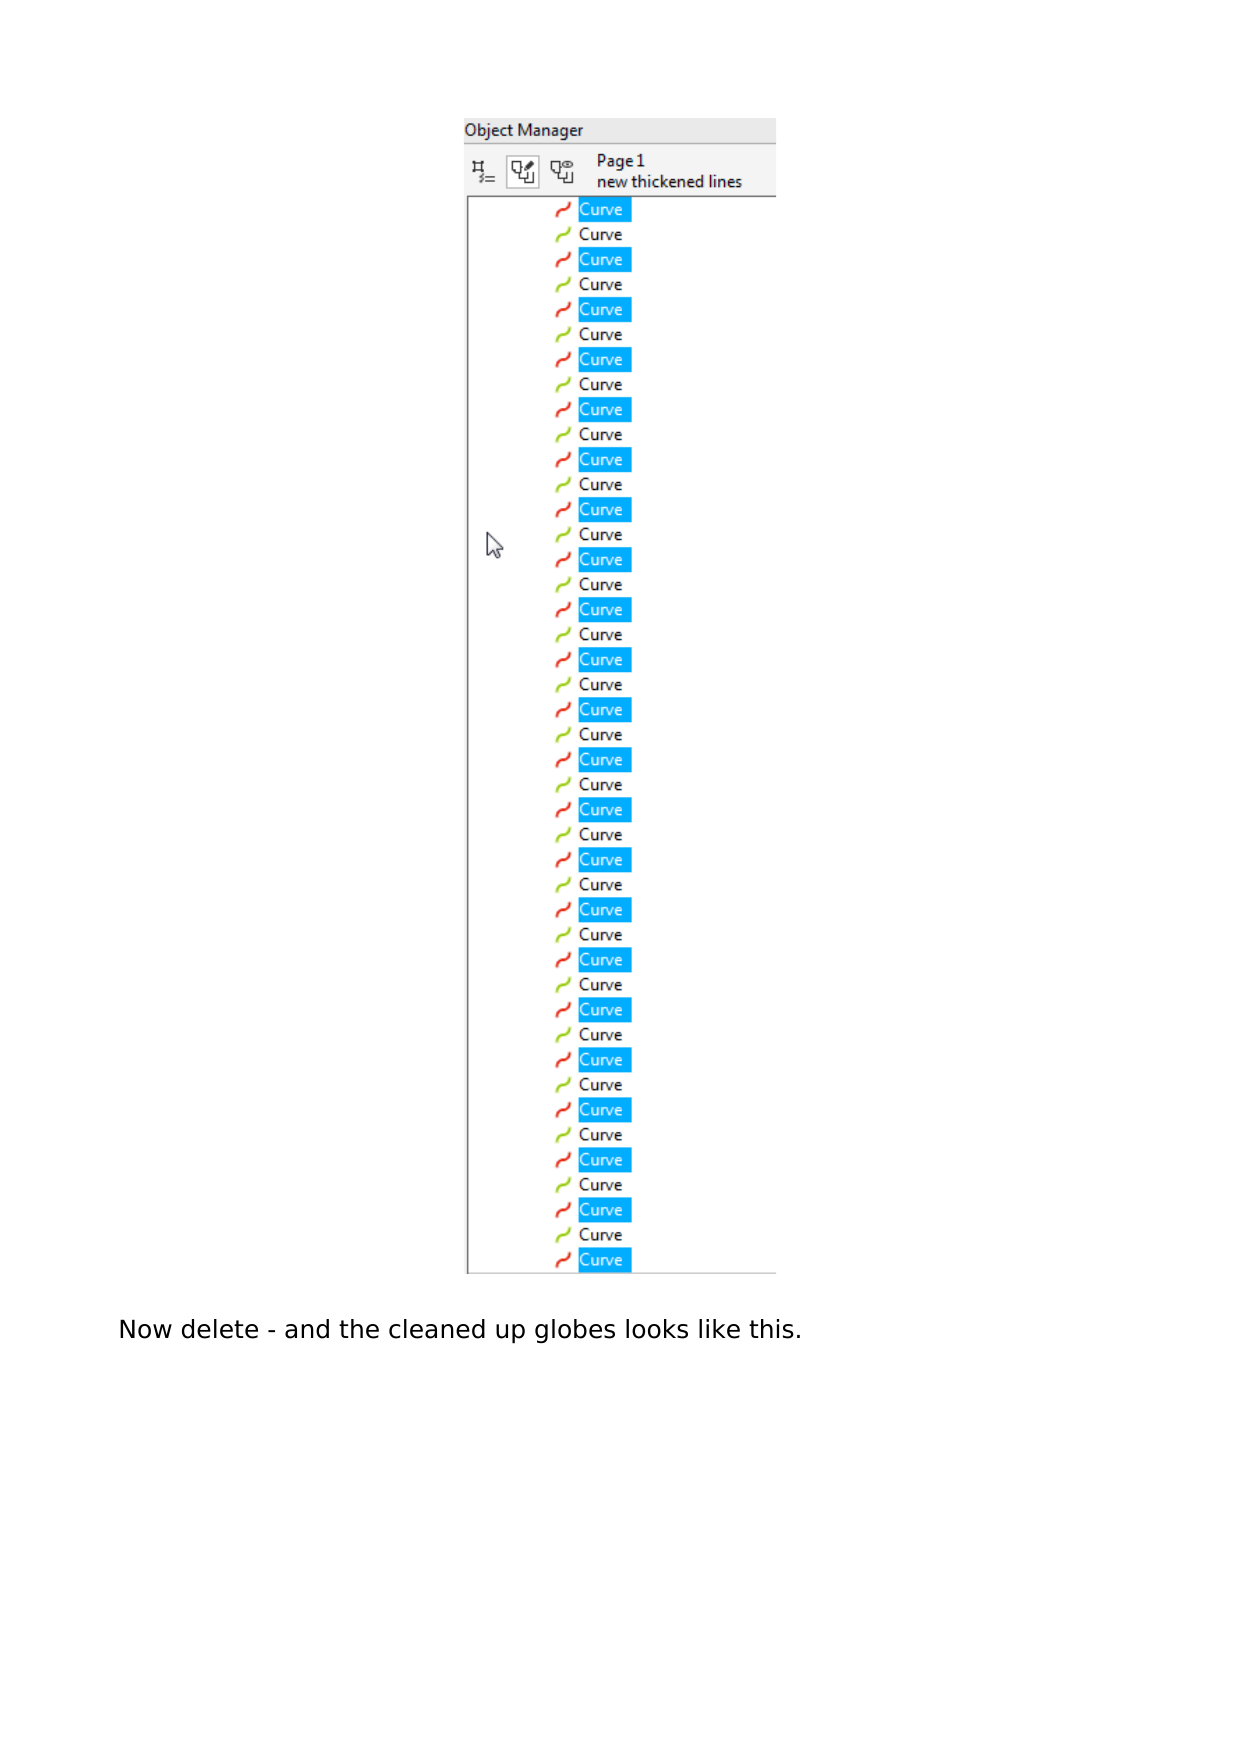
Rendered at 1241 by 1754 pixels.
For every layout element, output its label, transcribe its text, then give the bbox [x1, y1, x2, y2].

text Now delete - and the cleaned up globes looks like this. [118, 1315, 1122, 1344]
picture [463, 118, 777, 1274]
